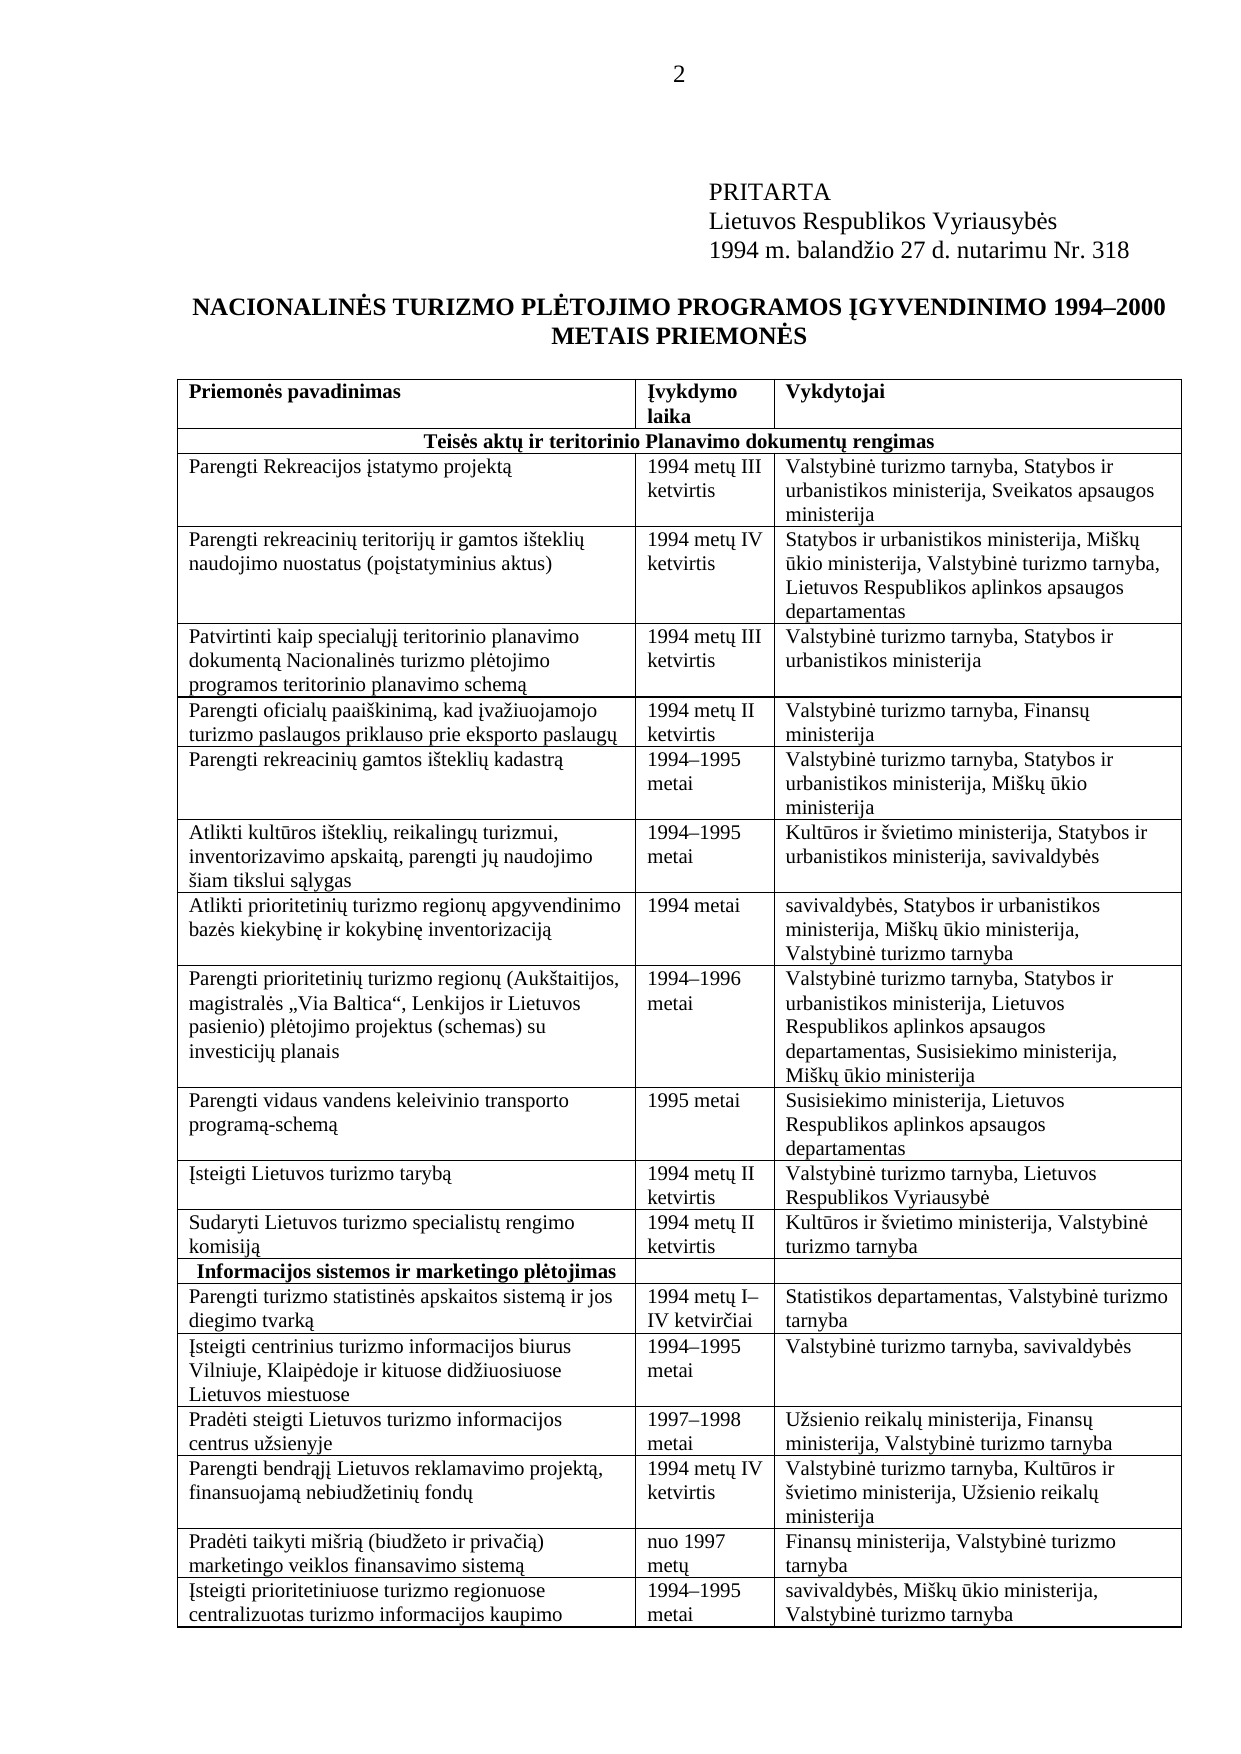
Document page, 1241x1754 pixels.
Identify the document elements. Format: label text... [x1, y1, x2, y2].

table_cell Patvirtinti kaip specialųjį teritorinio planavimo dokumentą Nacionalinės turizmo plėtojimo programos teritorinio planavimo schemą [178, 624, 635, 696]
table_cell 1994 metų II ketvirtis [636, 698, 774, 746]
table_cell Atlikti kultūros išteklių, reikalingų turizmui, inventorizavimo apskaitą, parengti jų naudojimo šiam tikslui sąlygas [178, 820, 635, 892]
table_cell Parengti rekreacinių teritorijų ir gamtos išteklių naudojimo nuostatus (poįstatyminius aktus) [178, 527, 635, 623]
table_cell 1997–1998 metai [636, 1407, 774, 1455]
table_cell 1994 metų II ketvirtis [636, 1161, 774, 1209]
table_cell 1994–1995 metai [636, 1578, 774, 1626]
table_cell 1994–1995 metai [636, 1334, 774, 1406]
table_cell Finansų ministerija, Valstybinė turizmo tarnyba [775, 1529, 1181, 1577]
table_cell Valstybinė turizmo tarnyba, Statybos ir urbanistikos ministerija, Sveikatos apsaugos ministerija [775, 454, 1181, 526]
table_cell Parengti rekreacinių gamtos išteklių kadastrą [178, 747, 635, 819]
table_cell Parengti vidaus vandens keleivinio transporto programą-schemą [178, 1088, 635, 1160]
table_cell nuo 1997 metų [636, 1529, 774, 1577]
table_cell Kultūros ir švietimo ministerija, Statybos ir urbanistikos ministerija, savivaldybės [775, 820, 1181, 892]
text 1994 m. balandžio 27 d. nutarimu Nr. 318 [177, 235, 1181, 263]
table_cell Parengti prioritetinių turizmo regionų (Aukštaitijos, magistralės „Via Baltica“, Lenkijos ir Lietuvos pasienio) plėtojimo projektus (schemas) su investicijų planais [178, 966, 635, 1087]
table_cell Valstybinė turizmo tarnyba, Finansų ministerija [775, 698, 1181, 746]
table_cell 1995 metai [636, 1088, 774, 1160]
table_cell Parengti turizmo statistinės apskaitos sistemą ir jos diegimo tvarką [178, 1284, 635, 1332]
table_cell savivaldybės, Miškų ūkio ministerija, Valstybinė turizmo tarnyba [775, 1578, 1181, 1626]
table_cell Parengti bendrąjį Lietuvos reklamavimo projektą, finansuojamą nebiudžetinių fondų [178, 1456, 635, 1528]
table_cell Valstybinė turizmo tarnyba, Statybos ir urbanistikos ministerija, Miškų ūkio ministerija [775, 747, 1181, 819]
table_cell [636, 1259, 774, 1283]
table_cell 1994–1995 metai [636, 820, 774, 892]
table_cell 1994 metų IV ketvirtis [636, 527, 774, 623]
table_cell Susisiekimo ministerija, Lietuvos Respublikos aplinkos apsaugos departamentas [775, 1088, 1181, 1160]
table_cell Valstybinė turizmo tarnyba, Statybos ir urbanistikos ministerija [775, 624, 1181, 696]
text Nacionalinės turizmo plėtojimo programos įgyvendinimo 1994–2000 metais priemonės [177, 292, 1181, 350]
table_cell Valstybinė turizmo tarnyba, Lietuvos Respublikos Vyriausybė [775, 1161, 1181, 1209]
table_cell 1994–1995 metai [636, 747, 774, 819]
table_cell savivaldybės, Statybos ir urbanistikos ministerija, Miškų ūkio ministerija, Valstybinė turizmo tarnyba [775, 893, 1181, 965]
table_cell Kultūros ir švietimo ministerija, Valstybinė turizmo tarnyba [775, 1210, 1181, 1258]
table_cell Atlikti prioritetinių turizmo regionų apgyvendinimo bazės kiekybinę ir kokybinę inventorizaciją [178, 893, 635, 965]
table_cell Įsteigti prioritetiniuose turizmo regionuose centralizuotas turizmo informacijos kaupimo [178, 1578, 635, 1626]
table_cell 1994 metų III ketvirtis [636, 624, 774, 696]
table_cell Teisės aktų ir teritorinio Planavimo dokumentų rengimas [178, 429, 1181, 453]
table_cell Įsteigti centrinius turizmo informacijos biurus Vilniuje, Klaipėdoje ir kituose didžiuosiuose Lietuvos miestuose [178, 1334, 635, 1406]
table_cell Įsteigti Lietuvos turizmo tarybą [178, 1161, 635, 1209]
table_cell 1994 metų II ketvirtis [636, 1210, 774, 1258]
table_header Įvykdymo laika [636, 380, 774, 428]
table_cell 1994–1996 metai [636, 966, 774, 1087]
table_cell Parengti Rekreacijos įstatymo projektą [178, 454, 635, 526]
table_cell Užsienio reikalų ministerija, Finansų ministerija, Valstybinė turizmo tarnyba [775, 1407, 1181, 1455]
table_cell Valstybinė turizmo tarnyba, Kultūros ir švietimo ministerija, Užsienio reikalų ministerija [775, 1456, 1181, 1528]
table_cell Valstybinė turizmo tarnyba, Statybos ir urbanistikos ministerija, Lietuvos Respublikos aplinkos apsaugos departamentas, Susisiekimo ministerija, Miškų ūkio ministerija [775, 966, 1181, 1087]
table_cell Statybos ir urbanistikos ministerija, Miškų ūkio ministerija, Valstybinė turizmo tarnyba, Lietuvos Respublikos aplinkos apsaugos departamentas [775, 527, 1181, 623]
table_cell Pradėti taikyti mišrią (biudžeto ir privačią) marketingo veiklos finansavimo sistemą [178, 1529, 635, 1577]
table_header Vykdytojai [775, 380, 1181, 428]
table_cell 1994 metai [636, 893, 774, 965]
table_cell Valstybinė turizmo tarnyba, savivaldybės [775, 1334, 1181, 1406]
table_cell 1994 metų III ketvirtis [636, 454, 774, 526]
table_cell Statistikos departamentas, Valstybinė turizmo tarnyba [775, 1284, 1181, 1332]
table_cell Informacijos sistemos ir marketingo plėtojimas [178, 1259, 635, 1283]
table_cell Pradėti steigti Lietuvos turizmo informacijos centrus užsienyje [178, 1407, 635, 1455]
text Lietuvos Respublikos Vyriausybės [177, 206, 1181, 235]
table_header Priemonės pavadinimas [178, 380, 635, 428]
table_cell [775, 1259, 1181, 1283]
table_cell Sudaryti Lietuvos turizmo specialistų rengimo komisiją [178, 1210, 635, 1258]
table_cell 1994 metų IV ketvirtis [636, 1456, 774, 1528]
table_cell 1994 metų I–IV ketvirčiai [636, 1284, 774, 1332]
text PRITARTA [177, 177, 1181, 206]
table_cell Parengti oficialų paaiškinimą, kad įvažiuojamojo turizmo paslaugos priklauso prie eksporto paslaugų [178, 698, 635, 746]
